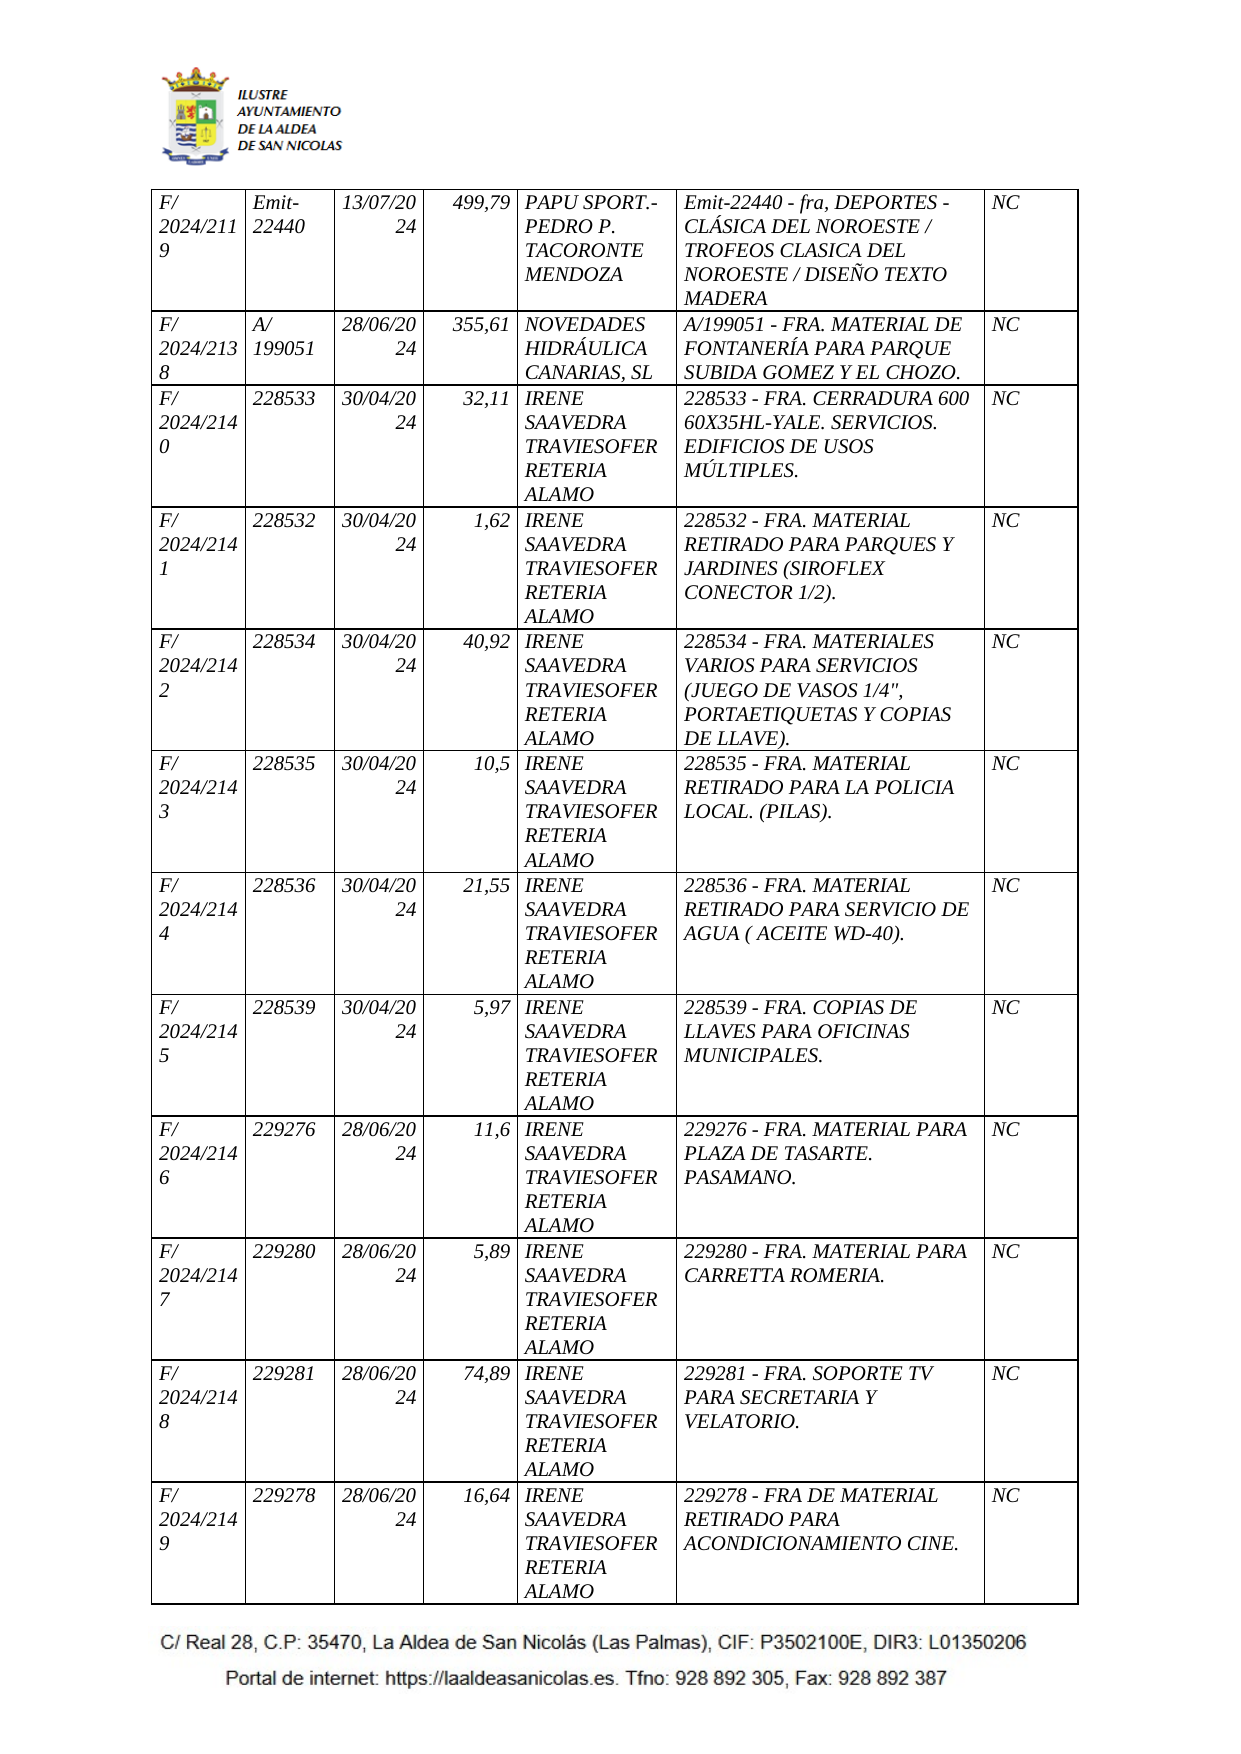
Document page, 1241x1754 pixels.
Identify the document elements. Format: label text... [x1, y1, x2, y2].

table_cell 229280 - FRA. MATERIAL PARA CARRETTA ROMERIA. [677, 1239, 984, 1359]
table_cell 28/06/2024 [335, 1239, 423, 1359]
table_cell NOVEDADES HIDRÁULICA CANARIAS, SL [518, 312, 676, 384]
table_cell IRENE SAAVEDRA TRAVIESOFERRETERIA ALAMO [518, 995, 676, 1115]
table_cell 30/04/2024 [335, 873, 423, 993]
table_cell IRENE SAAVEDRA TRAVIESOFERRETERIA ALAMO [518, 1483, 676, 1603]
table_cell 229276 [246, 1117, 334, 1237]
table_cell 40,92 [424, 630, 517, 750]
table_cell F/2024/2147 [152, 1239, 245, 1359]
table_cell 5,97 [424, 995, 517, 1115]
table_cell 228534 - FRA. MATERIALES VARIOS PARA SERVICIOS (JUEGO DE VASOS 1/4", PORTAETIQUETAS Y COPIAS DE LLAVE). [677, 630, 984, 750]
table_cell 30/04/2024 [335, 630, 423, 750]
table_cell 28/06/2024 [335, 1361, 423, 1481]
table_cell 30/04/2024 [335, 995, 423, 1115]
table_cell PAPU SPORT.- PEDRO P. TACORONTE MENDOZA [518, 190, 676, 310]
table_cell IRENE SAAVEDRA TRAVIESOFERRETERIA ALAMO [518, 386, 676, 506]
table_cell 228533 - FRA. CERRADURA 600 60X35HL-YALE. SERVICIOS. EDIFICIOS DE USOS MÚLTIPLES. [677, 386, 984, 506]
table_cell 30/04/2024 [335, 386, 423, 506]
table_cell 13/07/2024 [335, 190, 423, 310]
table_cell NC [985, 1117, 1077, 1237]
table_cell 228533 [246, 386, 334, 506]
table_cell F/2024/2146 [152, 1117, 245, 1237]
table_cell 32,11 [424, 386, 517, 506]
table_cell NC [985, 386, 1077, 506]
table_cell F/2024/2141 [152, 508, 245, 628]
table_cell A/199051 - FRA. MATERIAL DE FONTANERÍA PARA PARQUE SUBIDA GOMEZ Y EL CHOZO. [677, 312, 984, 384]
table_cell 228536 [246, 873, 334, 993]
table_cell 228532 [246, 508, 334, 628]
table_cell 229281 - FRA. SOPORTE TV PARA SECRETARIA Y VELATORIO. [677, 1361, 984, 1481]
table_cell F/2024/2140 [152, 386, 245, 506]
table_cell 5,89 [424, 1239, 517, 1359]
table_cell NC [985, 312, 1077, 384]
table_cell 28/06/2024 [335, 312, 423, 384]
table_cell 229278 - FRA DE MATERIAL RETIRADO PARA ACONDICIONAMIENTO CINE. [677, 1483, 984, 1603]
table_cell 499,79 [424, 190, 517, 310]
table_cell 10,5 [424, 751, 517, 872]
table_cell 74,89 [424, 1361, 517, 1481]
table_cell NC [985, 995, 1077, 1115]
table_cell 229276 - FRA. MATERIAL PARA PLAZA DE TASARTE. PASAMANO. [677, 1117, 984, 1237]
table_cell 228535 - FRA. MATERIAL RETIRADO PARA LA POLICIA LOCAL. (PILAS). [677, 751, 984, 872]
table_cell 1,62 [424, 508, 517, 628]
table_cell 30/04/2024 [335, 751, 423, 872]
table_cell 229278 [246, 1483, 334, 1603]
table_cell 229280 [246, 1239, 334, 1359]
table_cell 228539 [246, 995, 334, 1115]
table_cell F/2024/2145 [152, 995, 245, 1115]
table_cell F/2024/2149 [152, 1483, 245, 1603]
table_cell 355,61 [424, 312, 517, 384]
table_cell IRENE SAAVEDRA TRAVIESOFERRETERIA ALAMO [518, 873, 676, 993]
table_cell IRENE SAAVEDRA TRAVIESOFERRETERIA ALAMO [518, 751, 676, 872]
table_cell 228539 - FRA. COPIAS DE LLAVES PARA OFICINAS MUNICIPALES. [677, 995, 984, 1115]
table_cell 11,6 [424, 1117, 517, 1237]
table_cell F/2024/2148 [152, 1361, 245, 1481]
table_cell F/2024/2142 [152, 630, 245, 750]
table_cell F/2024/2119 [152, 190, 245, 310]
picture [148, 1626, 1034, 1694]
table_cell IRENE SAAVEDRA TRAVIESOFERRETERIA ALAMO [518, 1239, 676, 1359]
table_cell NC [985, 873, 1077, 993]
table_cell F/2024/2138 [152, 312, 245, 384]
table_cell IRENE SAAVEDRA TRAVIESOFERRETERIA ALAMO [518, 1117, 676, 1237]
table_cell 30/04/2024 [335, 508, 423, 628]
table_cell 229281 [246, 1361, 334, 1481]
table_cell 228532 - FRA. MATERIAL RETIRADO PARA PARQUES Y JARDINES (SIROFLEX CONECTOR 1/2). [677, 508, 984, 628]
table_cell 21,55 [424, 873, 517, 993]
table_cell IRENE SAAVEDRA TRAVIESOFERRETERIA ALAMO [518, 630, 676, 750]
table_cell NC [985, 1361, 1077, 1481]
table_cell 28/06/2024 [335, 1483, 423, 1603]
table_cell NC [985, 751, 1077, 872]
table_cell 228536 - FRA. MATERIAL RETIRADO PARA SERVICIO DE AGUA ( ACEITE WD-40). [677, 873, 984, 993]
table_cell F/2024/2143 [152, 751, 245, 872]
table_cell 16,64 [424, 1483, 517, 1603]
table_cell Emit-22440 - fra, DEPORTES - CLÁSICA DEL NOROESTE / TROFEOS CLASICA DEL NOROESTE / DISEÑO TEXTO MADERA [677, 190, 984, 310]
table_cell NC [985, 190, 1077, 310]
table_cell IRENE SAAVEDRA TRAVIESOFERRETERIA ALAMO [518, 508, 676, 628]
table_cell IRENE SAAVEDRA TRAVIESOFERRETERIA ALAMO [518, 1361, 676, 1481]
table_cell Emit- 22440 [246, 190, 334, 310]
table_cell 28/06/2024 [335, 1117, 423, 1237]
table_cell 228534 [246, 630, 334, 750]
picture [148, 59, 358, 173]
table_cell NC [985, 1483, 1077, 1603]
table_cell A/199051 [246, 312, 334, 384]
table_cell NC [985, 630, 1077, 750]
table_cell 228535 [246, 751, 334, 872]
table_cell NC [985, 508, 1077, 628]
table_cell F/2024/2144 [152, 873, 245, 993]
table_cell NC [985, 1239, 1077, 1359]
